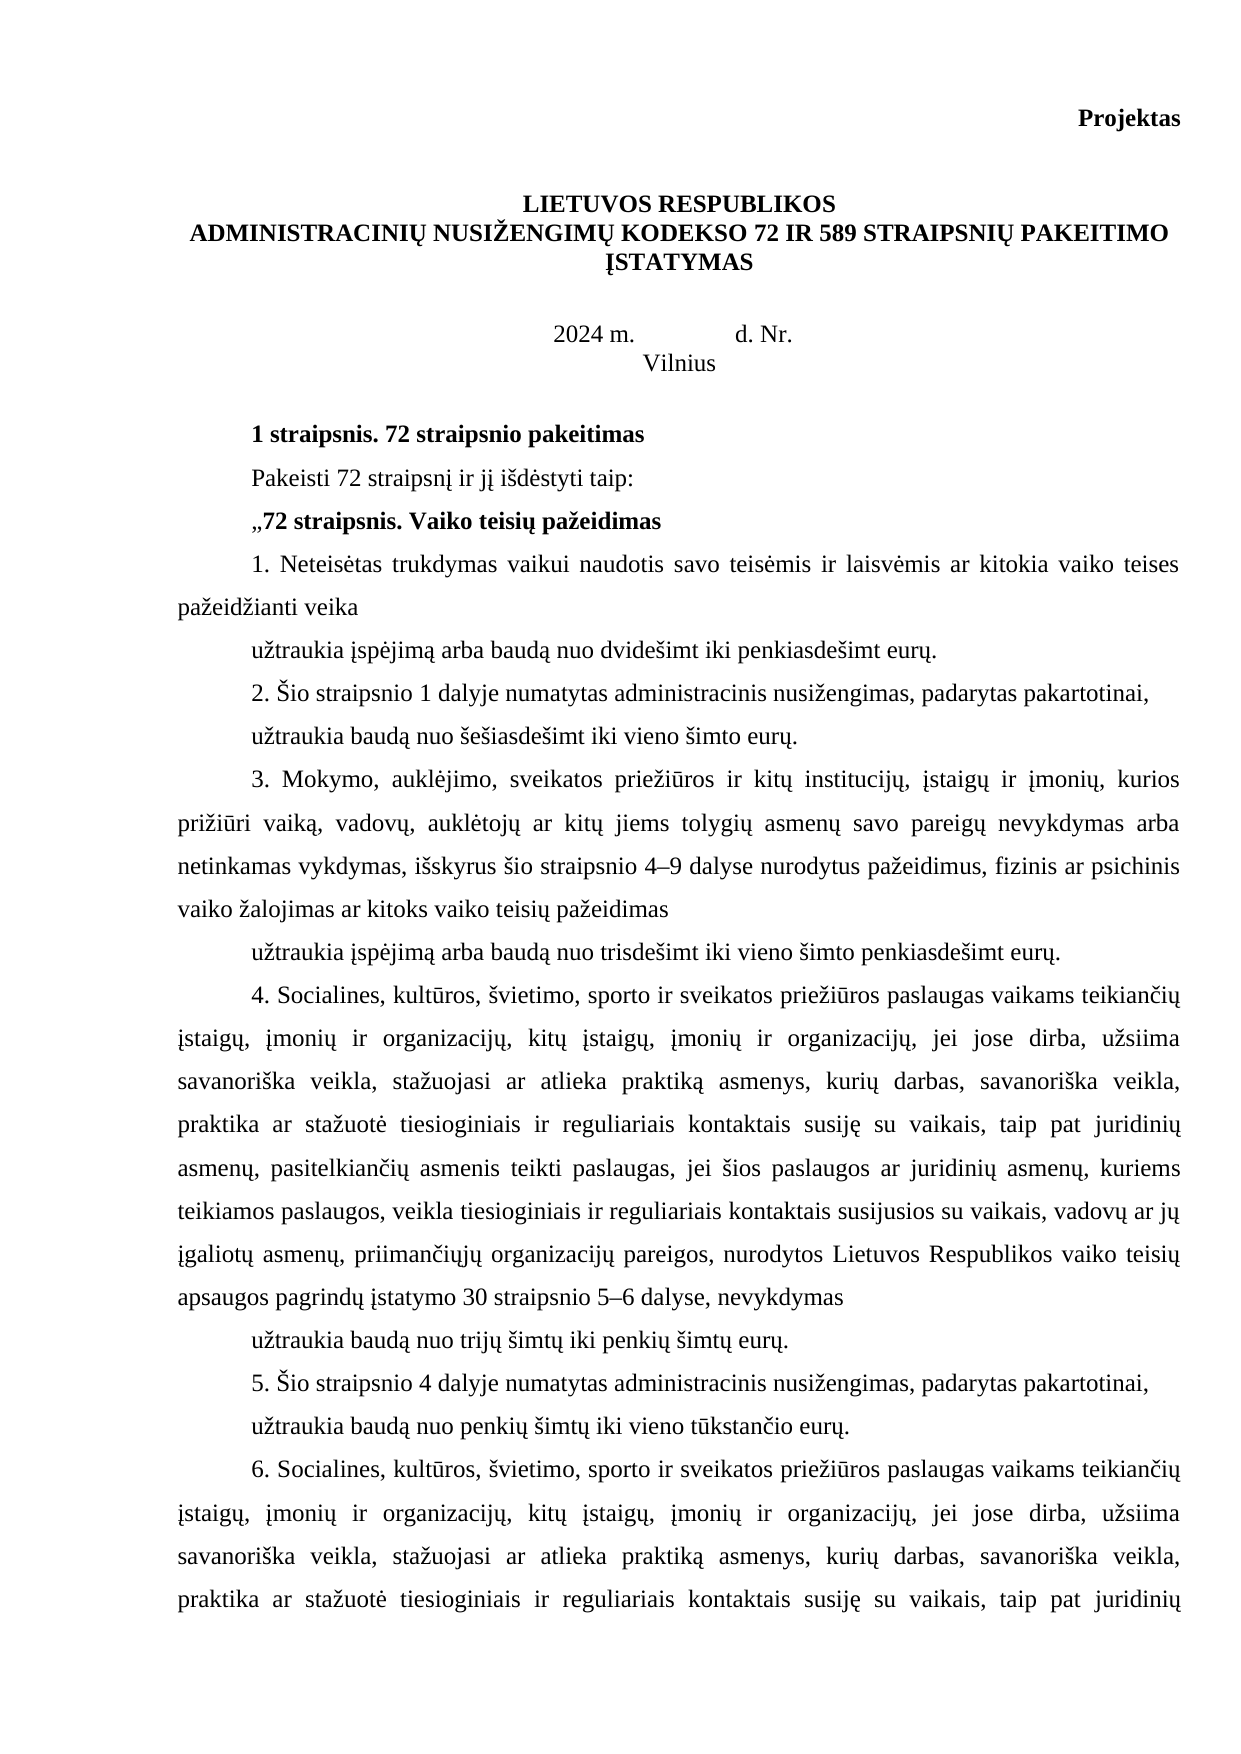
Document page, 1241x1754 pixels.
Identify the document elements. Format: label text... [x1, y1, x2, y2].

text „72 straipsnis. Vaiko teisių pažeidimas [177, 506, 1181, 534]
text Projektas [1078, 103, 1181, 132]
text 3. Mokymo, auklėjimo, sveikatos priežiūros ir kitų institucijų, įstaigų ir įmonių, kurios prižiūri vaiką, vadovų, auklėtojų ar kitų jiems tolygių asmenų savo pareigų nevykdymas arba netinkamas vykdymas, išskyrus šio straipsnio 4–9 dalyse nurodytus pažeidimus, fizinis ar psichinis vaiko žalojimas ar kitoks vaiko teisių pažeidimas [177, 764, 1181, 923]
text užtraukia baudą nuo penkių šimtų iki vieno tūkstančio eurų. [177, 1411, 1181, 1440]
text ADMINISTRACINIŲ NUSIŽENGIMŲ KODEKSO 72 IR 589 STRAIPSNIŲ PAKEITIMO ĮSTATYMAS [177, 218, 1181, 276]
text 1 straipsnis. 72 straipsnio pakeitimas [177, 419, 1181, 448]
text 2. Šio straipsnio 1 dalyje numatytas administracinis nusižengimas, padarytas pakartotinai, [177, 678, 1181, 707]
text užtraukia įspėjimą arba baudą nuo dvidešimt iki penkiasdešimt eurų. [177, 635, 1181, 664]
text 2024 m. d. Nr. [177, 319, 1181, 348]
text LIETUVOS RESPUBLIKOS [177, 189, 1181, 218]
text 6. Socialines, kultūros, švietimo, sporto ir sveikatos priežiūros paslaugas vaikams teikiančių įstaigų, įmonių ir organizacijų, kitų įstaigų, įmonių ir organizacijų, jei jose dirba, užsiima savanoriška veikla, stažuojasi ar atlieka praktiką asmenys, kurių darbas, savanoriška veikla, praktika ar stažuotė tiesioginiais ir reguliariais kontaktais susiję su vaikais, taip pat juridinių [177, 1454, 1181, 1613]
text 1. Neteisėtas trukdymas vaikui naudotis savo teisėmis ir laisvėmis ar kitokia vaiko teises pažeidžianti veika [177, 549, 1181, 621]
text užtraukia baudą nuo trijų šimtų iki penkių šimtų eurų. [177, 1325, 1181, 1354]
text užtraukia įspėjimą arba baudą nuo trisdešimt iki vieno šimto penkiasdešimt eurų. [177, 937, 1181, 966]
text užtraukia baudą nuo šešiasdešimt iki vieno šimto eurų. [177, 721, 1181, 750]
text 4. Socialines, kultūros, švietimo, sporto ir sveikatos priežiūros paslaugas vaikams teikiančių įstaigų, įmonių ir organizacijų, kitų įstaigų, įmonių ir organizacijų, jei jose dirba, užsiima savanoriška veikla, stažuojasi ar atlieka praktiką asmenys, kurių darbas, savanoriška veikla, praktika ar stažuotė tiesioginiais ir reguliariais kontaktais susiję su vaikais, taip pat juridinių asmenų, pasitelkiančių asmenis teikti paslaugas, jei šios paslaugos ar juridinių asmenų, kuriems teikiamos paslaugos, veikla tiesioginiais ir reguliariais kontaktais susijusios su vaikais, vadovų ar jų įgaliotų asmenų, priimančiųjų organizacijų pareigos, nurodytos Lietuvos Respublikos vaiko teisių apsaugos pagrindų įstatymo 30 straipsnio 5–6 dalyse, nevykdymas [177, 980, 1181, 1311]
text Pakeisti 72 straipsnį ir jį išdėstyti taip: [177, 463, 1181, 491]
text 5. Šio straipsnio 4 dalyje numatytas administracinis nusižengimas, padarytas pakartotinai, [177, 1368, 1181, 1397]
text Vilnius [177, 348, 1181, 376]
